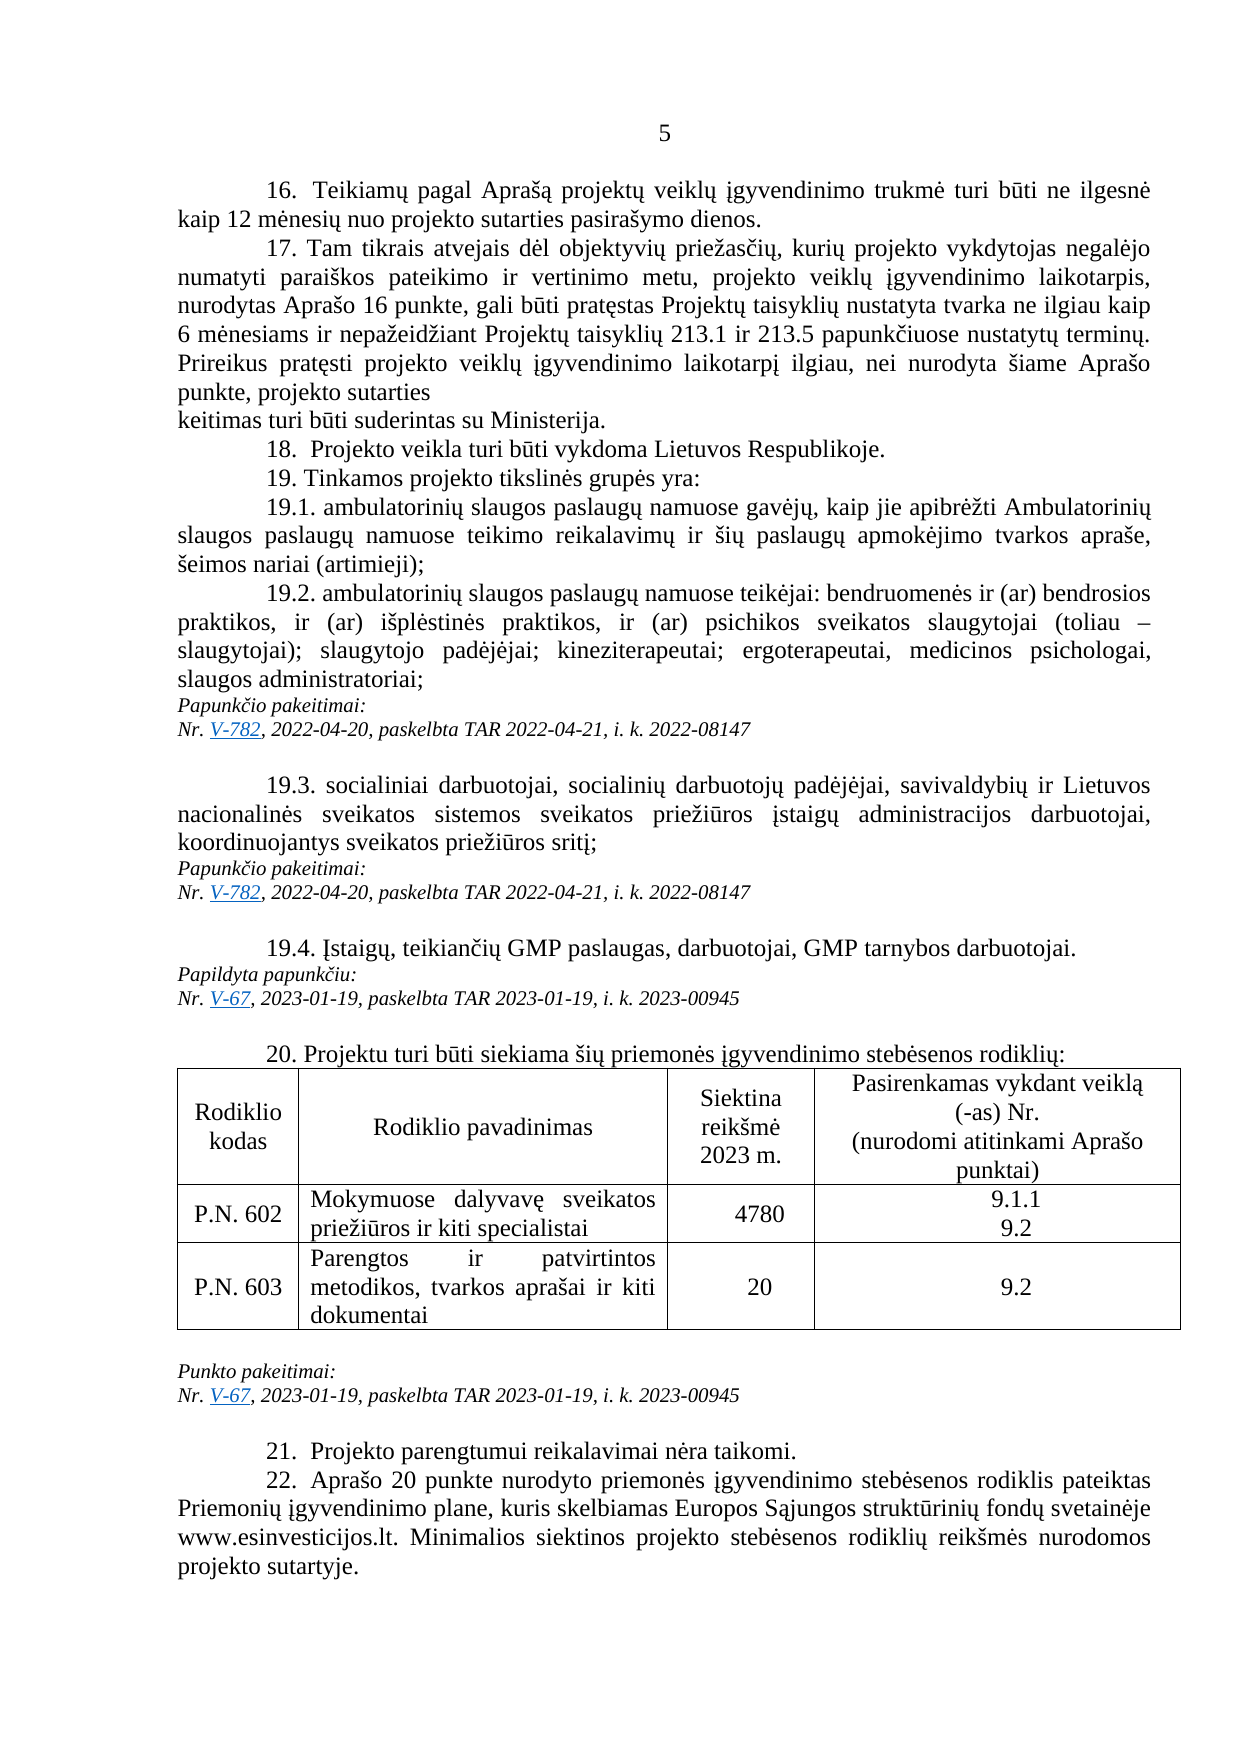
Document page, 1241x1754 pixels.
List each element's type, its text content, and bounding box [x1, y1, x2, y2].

table_header Pasirenkamas vykdant veiklą (-as) Nr. (nurodomi atitinkami Aprašo punktai) [815, 1069, 1180, 1183]
table_cell Mokymuose dalyvavę sveikatos priežiūros ir kiti specialistai [299, 1185, 667, 1242]
table_header Siektina reikšmė 2023 m. [668, 1069, 814, 1183]
text 17. Tam tikrais atvejais dėl objektyvių priežasčių, kurių projekto vykdytojas negalėjo numatyti paraiškos pateikimo ir vertinimo metu, projekto veiklų įgyvendinimo laikotarpis, nurodytas Aprašo 16 punkte, gali būti pratęstas Projektų taisyklių nustatyta tvarka ne ilgiau kaip 6 mėnesiams ir nepažeidžiant Projektų taisyklių 213.1 ir 213.5 papunkčiuose nustatytų terminų. Prireikus pratęsti projekto veiklų įgyvendinimo laikotarpį ilgiau, nei nurodyta šiame Aprašo punkte, projekto sutarties [177, 233, 1152, 406]
text Papunkčio pakeitimai: [177, 693, 1152, 717]
table_cell 9.1.1 9.2 [815, 1185, 1180, 1242]
text 16. Teikiamų pagal Aprašą projektų veiklų įgyvendinimo trukmė turi būti ne ilgesnė kaip 12 mėnesių nuo projekto sutarties pasirašymo dienos. [177, 176, 1152, 233]
text 22. Aprašo 20 punkte nurodyto priemonės įgyvendinimo stebėsenos rodiklis pateiktas Priemonių įgyvendinimo plane, kuris skelbiamas Europos Sąjungos struktūrinių fondų svetainėje www.esinvesticijos.lt. Minimalios siektinos projekto stebėsenos rodiklių reikšmės nurodomos projekto sutartyje. [177, 1465, 1152, 1580]
text Nr. V-67, 2023-01-19, paskelbta TAR 2023-01-19, i. k. 2023-00945 [177, 986, 1152, 1010]
text 19.3. socialiniai darbuotojai, socialinių darbuotojų padėjėjai, savivaldybių ir Lietuvos nacionalinės sveikatos sistemos sveikatos priežiūros įstaigų administracijos darbuotojai, koordinuojantys sveikatos priežiūros sritį; [177, 770, 1152, 856]
text 19.1. ambulatorinių slaugos paslaugų namuose gavėjų, kaip jie apibrėžti Ambulatorinių slaugos paslaugų namuose teikimo reikalavimų ir šių paslaugų apmokėjimo tvarkos apraše, šeimos nariai (artimieji); [177, 492, 1152, 578]
table_header Rodiklio kodas [178, 1069, 298, 1183]
text 21. Projekto parengtumui reikalavimai nėra taikomi. [177, 1436, 1152, 1465]
text Nr. V-782, 2022-04-20, paskelbta TAR 2022-04-21, i. k. 2022-08147 [177, 880, 1152, 904]
text keitimas turi būti suderintas su Ministerija. [177, 406, 1152, 434]
table_cell 4780 [668, 1185, 814, 1242]
text Punkto pakeitimai: [177, 1359, 1152, 1383]
text 19.2. ambulatorinių slaugos paslaugų namuose teikėjai: bendruomenės ir (ar) bendrosios praktikos, ir (ar) išplėstinės praktikos, ir (ar) psichikos sveikatos slaugytojai (toliau – slaugytojai); slaugytojo padėjėjai; kineziterapeutai; ergoterapeutai, medicinos psichologai, slaugos administratoriai; [177, 578, 1152, 693]
text 20. Projektu turi būti siekiama šių priemonės įgyvendinimo stebėsenos rodiklių: [177, 1039, 1152, 1067]
table_cell P.N. 602 [178, 1185, 298, 1242]
table_header Rodiklio pavadinimas [299, 1069, 667, 1183]
table_cell P.N. 603 [178, 1243, 298, 1329]
text Nr. V-67, 2023-01-19, paskelbta TAR 2023-01-19, i. k. 2023-00945 [177, 1383, 1152, 1407]
table_cell 20 [668, 1243, 814, 1329]
table_cell Parengtos ir patvirtintos metodikos, tvarkos aprašai ir kiti dokumentai [299, 1243, 667, 1329]
text Papunkčio pakeitimai: [177, 856, 1152, 880]
table_cell 9.2 [815, 1243, 1180, 1329]
text Nr. V-782, 2022-04-20, paskelbta TAR 2022-04-21, i. k. 2022-08147 [177, 717, 1152, 741]
text 18. Projekto veikla turi būti vykdoma Lietuvos Respublikoje. [177, 434, 1152, 463]
text 19. Tinkamos projekto tikslinės grupės yra: [177, 463, 1152, 492]
text 19.4. Įstaigų, teikiančių GMP paslaugas, darbuotojai, GMP tarnybos darbuotojai. [177, 933, 1152, 962]
text Papildyta papunkčiu: [177, 962, 1152, 986]
